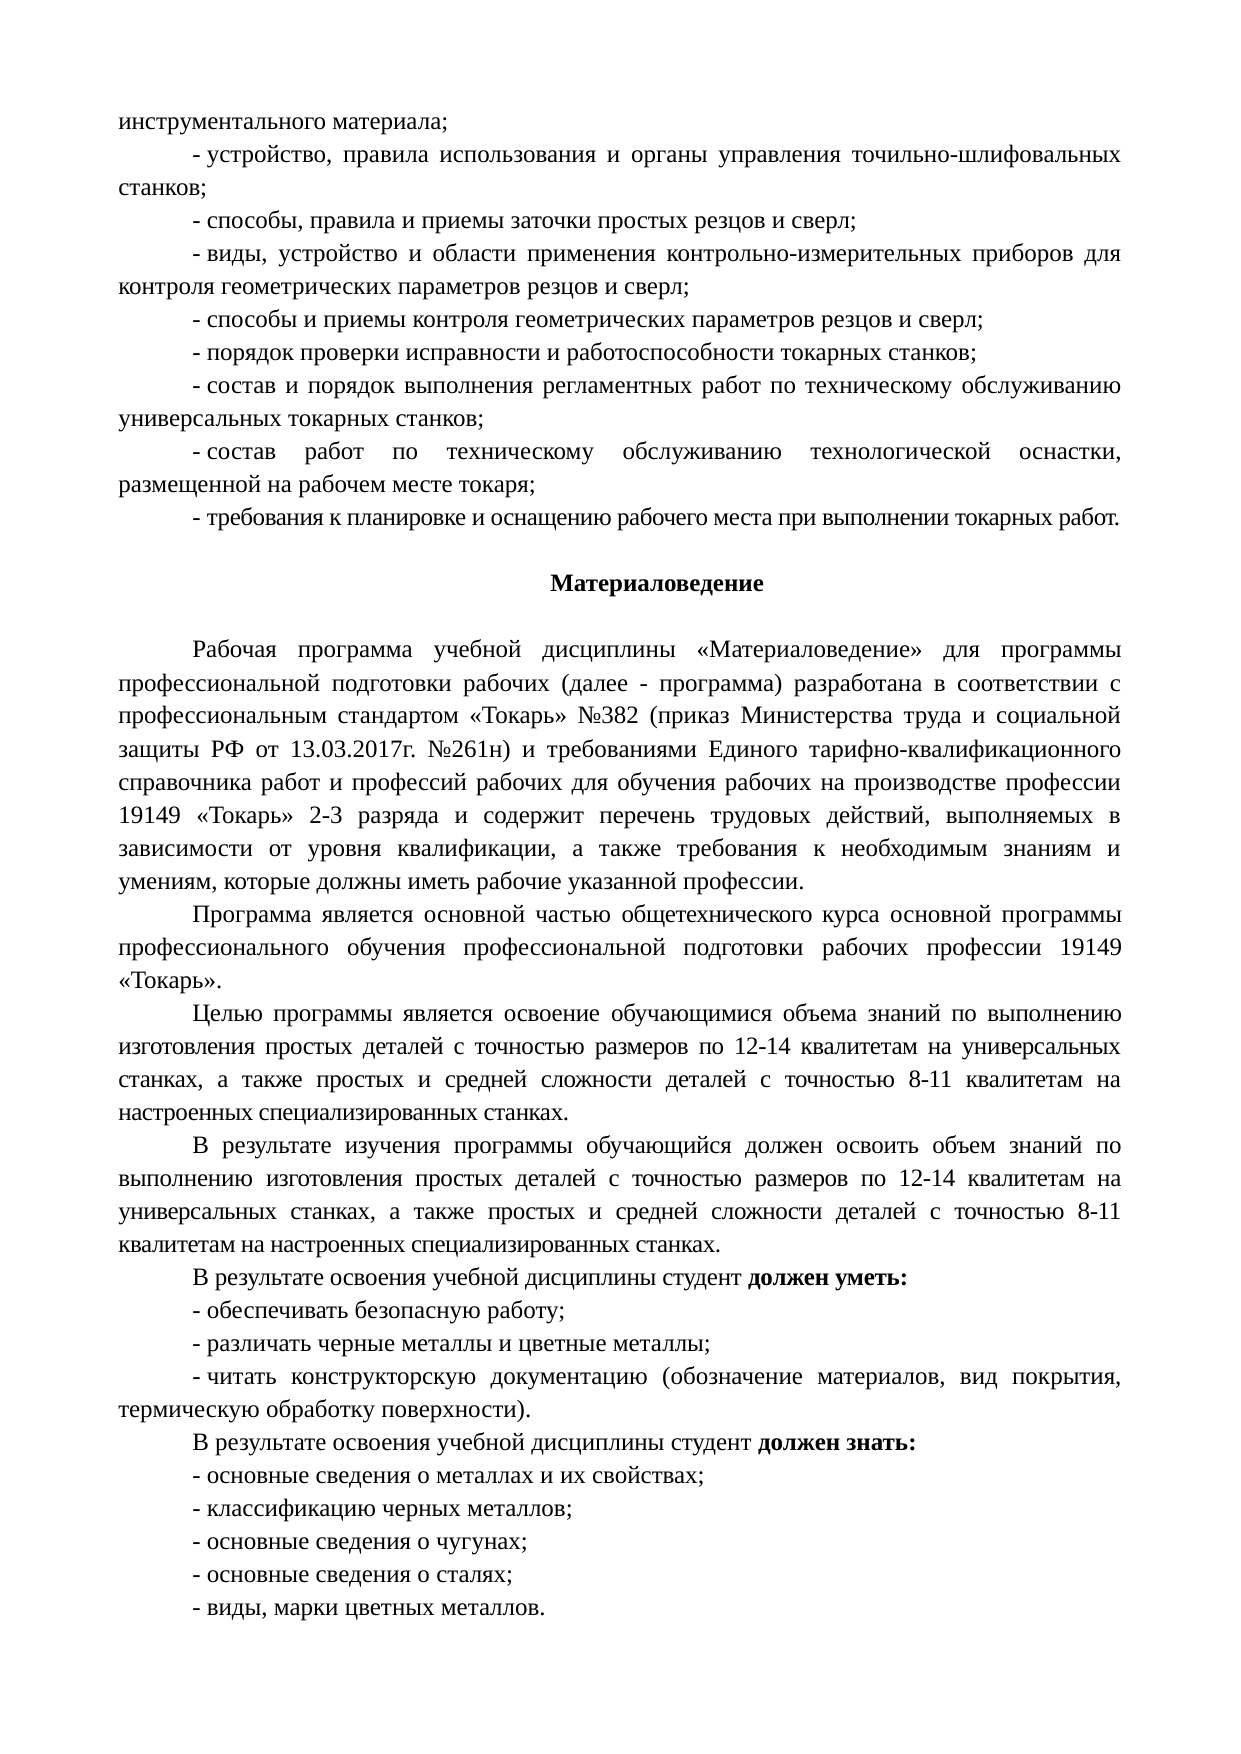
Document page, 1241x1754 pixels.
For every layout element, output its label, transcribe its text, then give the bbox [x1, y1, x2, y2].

text - устройство, правила использования и органы управления точильно-шлифовальных станков; [118, 139, 1122, 201]
text Целью программы является освоение обучающимися объема знаний по выполнению изготовления простых деталей с точностью размеров по 12-14 квалитетам на универсальных станках, а также простых и средней сложности деталей с точностью 8-11 квалитетам на настроенных специализированных станках. [118, 998, 1122, 1126]
text В результате освоения учебной дисциплины студент должен знать: [118, 1427, 1122, 1456]
text Материаловедение [118, 568, 1122, 597]
text - состав и порядок выполнения регламентных работ по техническому обслуживанию универсальных токарных станков; [118, 370, 1122, 432]
text В результате освоения учебной дисциплины студент должен уметь: [118, 1262, 1122, 1291]
text - основные сведения о чугунах; [118, 1526, 1122, 1555]
text Программа является основной частью общетехнического курса основной программы профессионального обучения профессиональной подготовки рабочих профессии 19149 «Токарь». [118, 899, 1122, 993]
text - основные сведения о сталях; [118, 1559, 1122, 1588]
text - обеспечивать безопасную работу; [118, 1295, 1122, 1324]
text В результате изучения программы обучающийся должен освоить объем знаний по выполнению изготовления простых деталей с точностью размеров по 12-14 квалитетам на универсальных станках, а также простых и средней сложности деталей с точностью 8-11 квалитетам на настроенных специализированных станках. [118, 1130, 1122, 1258]
text - читать конструкторскую документацию (обозначение материалов, вид покрытия, термическую обработку поверхности). [118, 1361, 1122, 1423]
text - классификацию черных металлов; [118, 1493, 1122, 1522]
text инструментального материала; [118, 106, 1122, 135]
text Рабочая программа учебной дисциплины «Материаловедение» для программы профессиональной подготовки рабочих (далее - программа) разработана в соответствии с профессиональным стандартом «Токарь» №382 (приказ Министерства труда и социальной защиты РФ от 13.03.2017г. №261н) и требованиями Единого тарифно-квалификационного справочника работ и профессий рабочих для обучения рабочих на производстве профессии 19149 «Токарь» 2-3 разряда и содержит перечень трудовых действий, выполняемых в зависимости от уровня квалификации, а также требования к необходимым знаниям и умениям, которые должны иметь рабочие указанной профессии. [118, 634, 1122, 894]
text - состав работ по техническому обслуживанию технологической оснастки, размещенной на рабочем месте токаря; [118, 436, 1122, 498]
text - основные сведения о металлах и их свойствах; [118, 1460, 1122, 1489]
text - требования к планировке и оснащению рабочего места при выполнении токарных работ. [118, 502, 1122, 531]
text - виды, устройство и области применения контрольно-измерительных приборов для контроля геометрических параметров резцов и сверл; [118, 238, 1122, 300]
text - способы и приемы контроля геометрических параметров резцов и сверл; [118, 304, 1122, 333]
text - способы, правила и приемы заточки простых резцов и сверл; [118, 205, 1122, 234]
text - виды, марки цветных металлов. [118, 1592, 1122, 1621]
text - порядок проверки исправности и работоспособности токарных станков; [118, 337, 1122, 366]
text - различать черные металлы и цветные металлы; [118, 1328, 1122, 1357]
